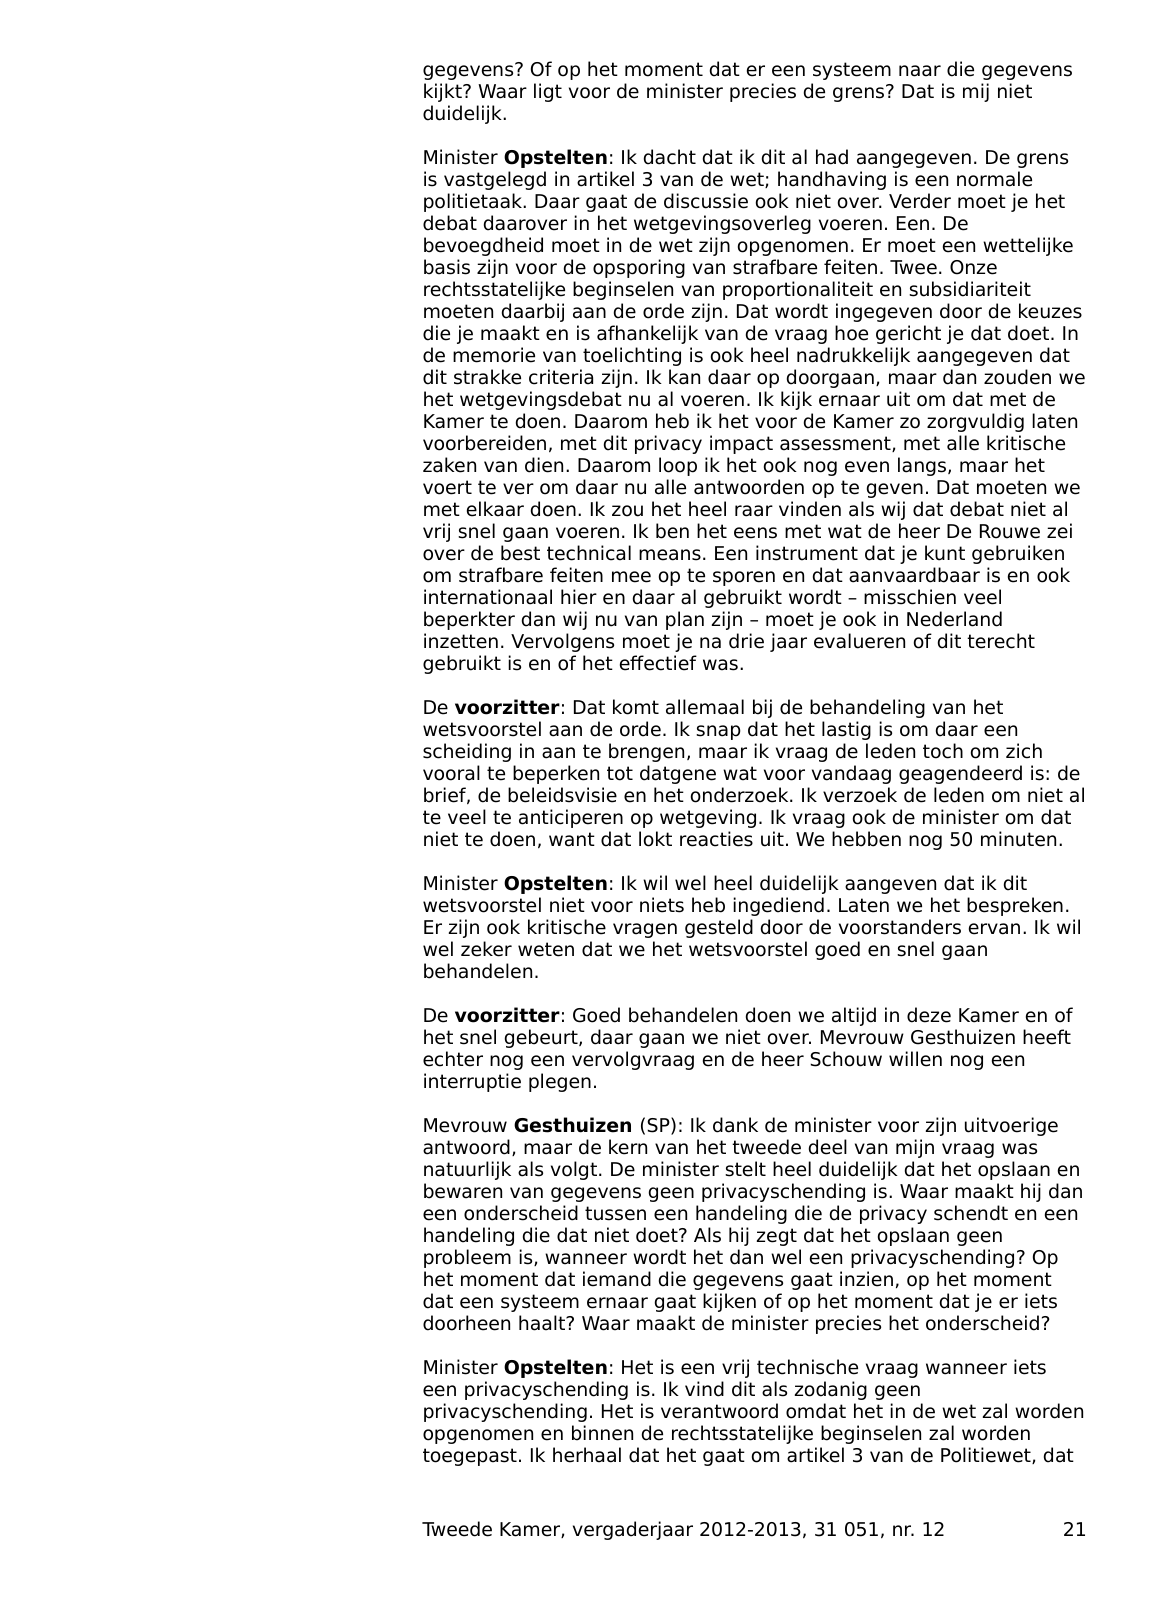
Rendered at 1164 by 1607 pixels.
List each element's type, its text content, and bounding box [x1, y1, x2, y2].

text Minister Opstelten: Ik dacht dat ik dit al had aangegeven. De grens is vastgelegd in artikel 3 van de wet; handhaving is een normale politietaak. Daar gaat de discussie ook niet over. Verder moet je het debat daarover in het wetgevingsoverleg voeren. Een. De bevoegdheid moet in de wet zijn opgenomen. Er moet een wettelijke basis zijn voor de opsporing van strafbare feiten. Twee. Onze rechtsstatelijke beginselen van proportionaliteit en subsidiariteit moeten daarbij aan de orde zijn. Dat wordt ingegeven door de keuzes die je maakt en is afhankelijk van de vraag hoe gericht je dat doet. In de memorie van toelichting is ook heel nadrukkelijk aangegeven dat dit strakke criteria zijn. Ik kan daar op doorgaan, maar dan zouden we het wetgevingsdebat nu al voeren. Ik kijk ernaar uit om dat met de Kamer te doen. Daarom heb ik het voor de Kamer zo zorgvuldig laten voorbereiden, met dit privacy impact assessment, met alle kritische zaken van dien. Daarom loop ik het ook nog even langs, maar het voert te ver om daar nu alle antwoorden op te geven. Dat moeten we met elkaar doen. Ik zou het heel raar vinden als wij dat debat niet al vrij snel gaan voeren. Ik ben het eens met wat de heer De Rouwe zei over de best technical means. Een instrument dat je kunt gebruiken om strafbare feiten mee op te sporen en dat aanvaardbaar is en ook internationaal hier en daar al gebruikt wordt – misschien veel beperkter dan wij nu van plan zijn – moet je ook in Nederland inzetten. Vervolgens moet je na drie jaar evalueren of dit terecht gebruikt is en of het effectief was. [422, 147, 1087, 675]
text De voorzitter: Dat komt allemaal bij de behandeling van het wetsvoorstel aan de orde. Ik snap dat het lastig is om daar een scheiding in aan te brengen, maar ik vraag de leden toch om zich vooral te beperken tot datgene wat voor vandaag geagendeerd is: de brief, de beleidsvisie en het onderzoek. Ik verzoek de leden om niet al te veel te anticiperen op wetgeving. Ik vraag ook de minister om dat niet te doen, want dat lokt reacties uit. We hebben nog 50 minuten. [422, 697, 1087, 851]
text Minister Opstelten: Ik wil wel heel duidelijk aangeven dat ik dit wetsvoorstel niet voor niets heb ingediend. Laten we het bespreken. Er zijn ook kritische vragen gesteld door de voorstanders ervan. Ik wil wel zeker weten dat we het wetsvoorstel goed en snel gaan behandelen. [422, 873, 1087, 983]
text Mevrouw Gesthuizen (SP): Ik dank de minister voor zijn uitvoerige antwoord, maar de kern van het tweede deel van mijn vraag was natuurlijk als volgt. De minister stelt heel duidelijk dat het opslaan en bewaren van gegevens geen privacyschending is. Waar maakt hij dan een onderscheid tussen een handeling die de privacy schendt en een handeling die dat niet doet? Als hij zegt dat het opslaan geen probleem is, wanneer wordt het dan wel een privacyschending? Op het moment dat iemand die gegevens gaat inzien, op het moment dat een systeem ernaar gaat kijken of op het moment dat je er iets doorheen haalt? Waar maakt de minister precies het onderscheid? [422, 1115, 1087, 1335]
text Minister Opstelten: Het is een vrij technische vraag wanneer iets een privacyschending is. Ik vind dit als zodanig geen privacyschending. Het is verantwoord omdat het in de wet zal worden opgenomen en binnen de rechtsstatelijke beginselen zal worden toegepast. Ik herhaal dat het gaat om artikel 3 van de Politiewet, dat [422, 1357, 1087, 1467]
text De voorzitter: Goed behandelen doen we altijd in deze Kamer en of het snel gebeurt, daar gaan we niet over. Mevrouw Gesthuizen heeft echter nog een vervolgvraag en de heer Schouw willen nog een interruptie plegen. [422, 1005, 1087, 1093]
text gegevens? Of op het moment dat er een systeem naar die gegevens kijkt? Waar ligt voor de minister precies de grens? Dat is mij niet duidelijk. [422, 59, 1087, 125]
